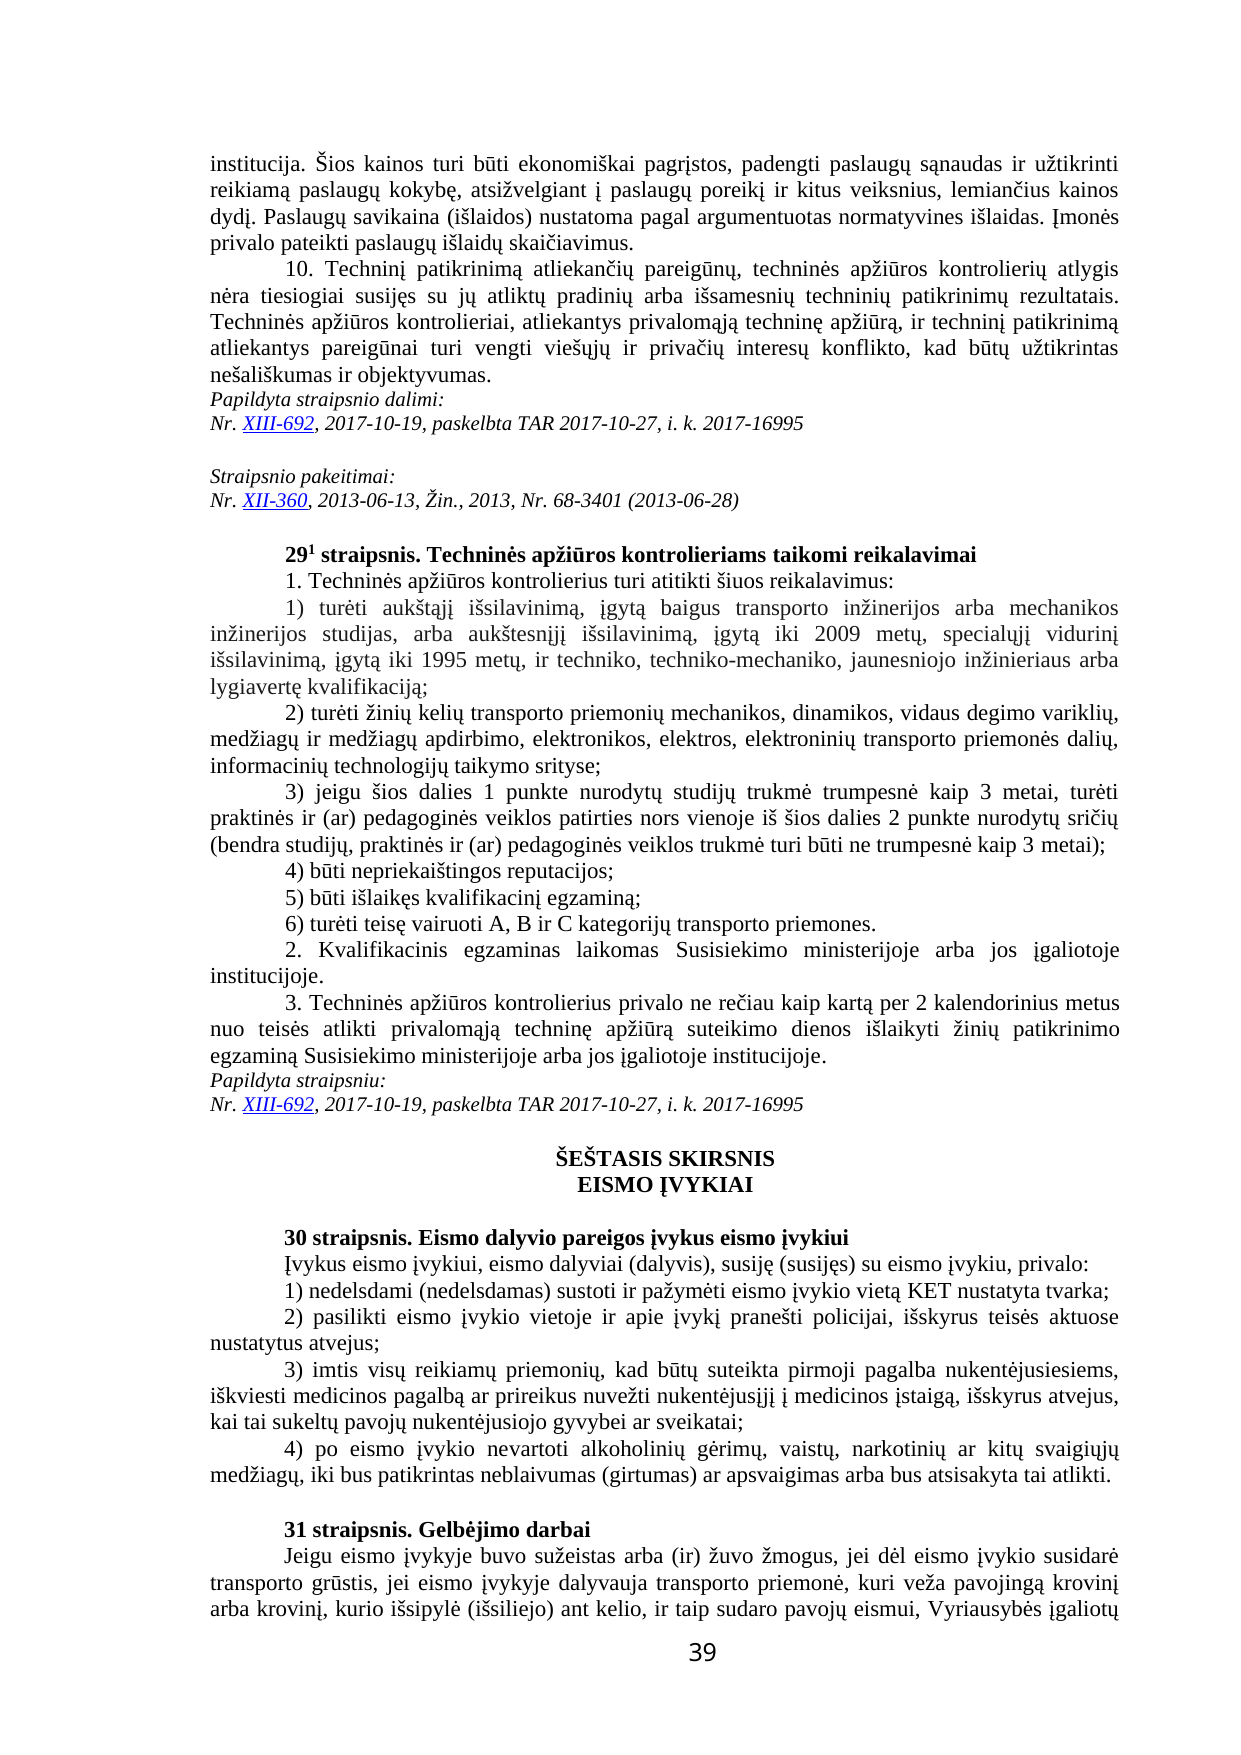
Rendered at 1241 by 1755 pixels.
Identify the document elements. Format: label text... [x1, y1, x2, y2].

text EISMO ĮVYKIAI [210, 1171, 1120, 1198]
text 4) po eismo įvykio nevartoti alkoholinių gėrimų, vaistų, narkotinių ar kitų svaigiųjų medžiagų, iki bus patikrintas neblaivumas (girtumas) ar apsvaigimas arba bus atsisakyta tai atlikti. [210, 1435, 1120, 1487]
text institucija. Šios kainos turi būti ekonomiškai pagrįstos, padengti paslaugų sąnaudas ir užtikrinti reikiamą paslaugų kokybę, atsižvelgiant į paslaugų poreikį ir kitus veiksnius, lemiančius kainos dydį. Paslaugų savikaina (išlaidos) nustatoma pagal argumentuotas normatyvines išlaidas. Įmonės privalo pateikti paslaugų išlaidų skaičiavimus. [210, 150, 1120, 255]
text 2) turėti žinių kelių transporto priemonių mechanikos, dinamikos, vidaus degimo variklių, medžiagų ir medžiagų apdirbimo, elektronikos, elektros, elektroninių transporto priemonės dalių, informacinių technologijų taikymo srityse; [210, 699, 1120, 778]
text Papildyta straipsniu: [210, 1068, 1120, 1092]
text Nr. XIII-692, 2017-10-19, paskelbta TAR 2017-10-27, i. k. 2017-16995 [210, 411, 1120, 435]
text 10. Techninį patikrinimą atliekančių pareigūnų, techninės apžiūros kontrolierių atlygis nėra tiesiogiai susijęs su jų atliktų pradinių arba išsamesnių techninių patikrinimų rezultatais. Techninės apžiūros kontrolieriai, atliekantys privalomąją techninę apžiūrą, ir techninį patikrinimą atliekantys pareigūnai turi vengti viešųjų ir privačių interesų konflikto, kad būtų užtikrintas nešališkumas ir objektyvumas. [210, 255, 1120, 387]
text Įvykus eismo įvykiui, eismo dalyviai (dalyvis), susiję (susijęs) su eismo įvykiu, privalo: [210, 1250, 1120, 1277]
text 31 straipsnis. Gelbėjimo darbai [210, 1516, 1120, 1543]
text Jeigu eismo įvykyje buvo sužeistas arba (ir) žuvo žmogus, jei dėl eismo įvykio susidarė transporto grūstis, jei eismo įvykyje dalyvauja transporto priemonė, kuri veža pavojingą krovinį arba krovinį, kurio išsipylė (išsiliejo) ant kelio, ir taip sudaro pavojų eismui, Vyriausybės įgaliotų [210, 1543, 1120, 1622]
text 2) pasilikti eismo įvykio vietoje ir apie įvykį pranešti policijai, išskyrus teisės aktuose nustatytus atvejus; [210, 1303, 1120, 1356]
text Straipsnio pakeitimai: [210, 464, 1120, 488]
text 3. Techninės apžiūros kontrolierius privalo ne rečiau kaip kartą per 2 kalendorinius metus nuo teisės atlikti privalomąją techninę apžiūrą suteikimo dienos išlaikyti žinių patikrinimo egzaminą Susisiekimo ministerijoje arba jos įgaliotoje institucijoje. [210, 989, 1120, 1068]
text 3) imtis visų reikiamų priemonių, kad būtų suteikta pirmoji pagalba nukentėjusiesiems, iškviesti medicinos pagalbą ar prireikus nuvežti nukentėjusįjį į medicinos įstaigą, išskyrus atvejus, kai tai sukeltų pavojų nukentėjusiojo gyvybei ar sveikatai; [210, 1356, 1120, 1435]
text 1. Techninės apžiūros kontrolierius turi atitikti šiuos reikalavimus: [210, 567, 1120, 594]
text 6) turėti teisę vairuoti A, B ir C kategorijų transporto priemones. [210, 910, 1120, 936]
text ŠEŠTASIS SKIRSNIS [210, 1145, 1120, 1171]
text 3) jeigu šios dalies 1 punkte nurodytų studijų trukmė trumpesnė kaip 3 metai, turėti praktinės ir (ar) pedagoginės veiklos patirties nors vienoje iš šios dalies 2 punkte nurodytų sričių (bendra studijų, praktinės ir (ar) pedagoginės veiklos trukmė turi būti ne trumpesnė kaip 3 metai); [210, 778, 1120, 857]
text 30 straipsnis. Eismo dalyvio pareigos įvykus eismo įvykiui [210, 1224, 1120, 1250]
text 1) nedelsdami (nedelsdamas) sustoti ir pažymėti eismo įvykio vietą KET nustatyta tvarka; [210, 1277, 1120, 1303]
text 5) būti išlaikęs kvalifikacinį egzaminą; [210, 883, 1120, 910]
text Nr. XII-360, 2013-06-13, Žin., 2013, Nr. 68-3401 (2013-06-28) [210, 488, 1120, 512]
text 291 straipsnis. Techninės apžiūros kontrolieriams taikomi reikalavimai [210, 541, 1120, 567]
text Nr. XIII-692, 2017-10-19, paskelbta TAR 2017-10-27, i. k. 2017-16995 [210, 1092, 1120, 1116]
text Papildyta straipsnio dalimi: [210, 387, 1120, 411]
text 1) turėti aukštąjį išsilavinimą, įgytą baigus transporto inžinerijos arba mechanikos inžinerijos studijas, arba aukštesnįjį išsilavinimą, įgytą iki 2009 metų, specialųjį vidurinį išsilavinimą, įgytą iki 1995 metų, ir techniko, techniko-mechaniko, jaunesniojo inžinieriaus arba lygiavertę kvalifikaciją; [210, 594, 1120, 699]
text 2. Kvalifikacinis egzaminas laikomas Susisiekimo ministerijoje arba jos įgaliotoje institucijoje. [210, 936, 1120, 989]
text 4) būti nepriekaištingos reputacijos; [210, 857, 1120, 883]
